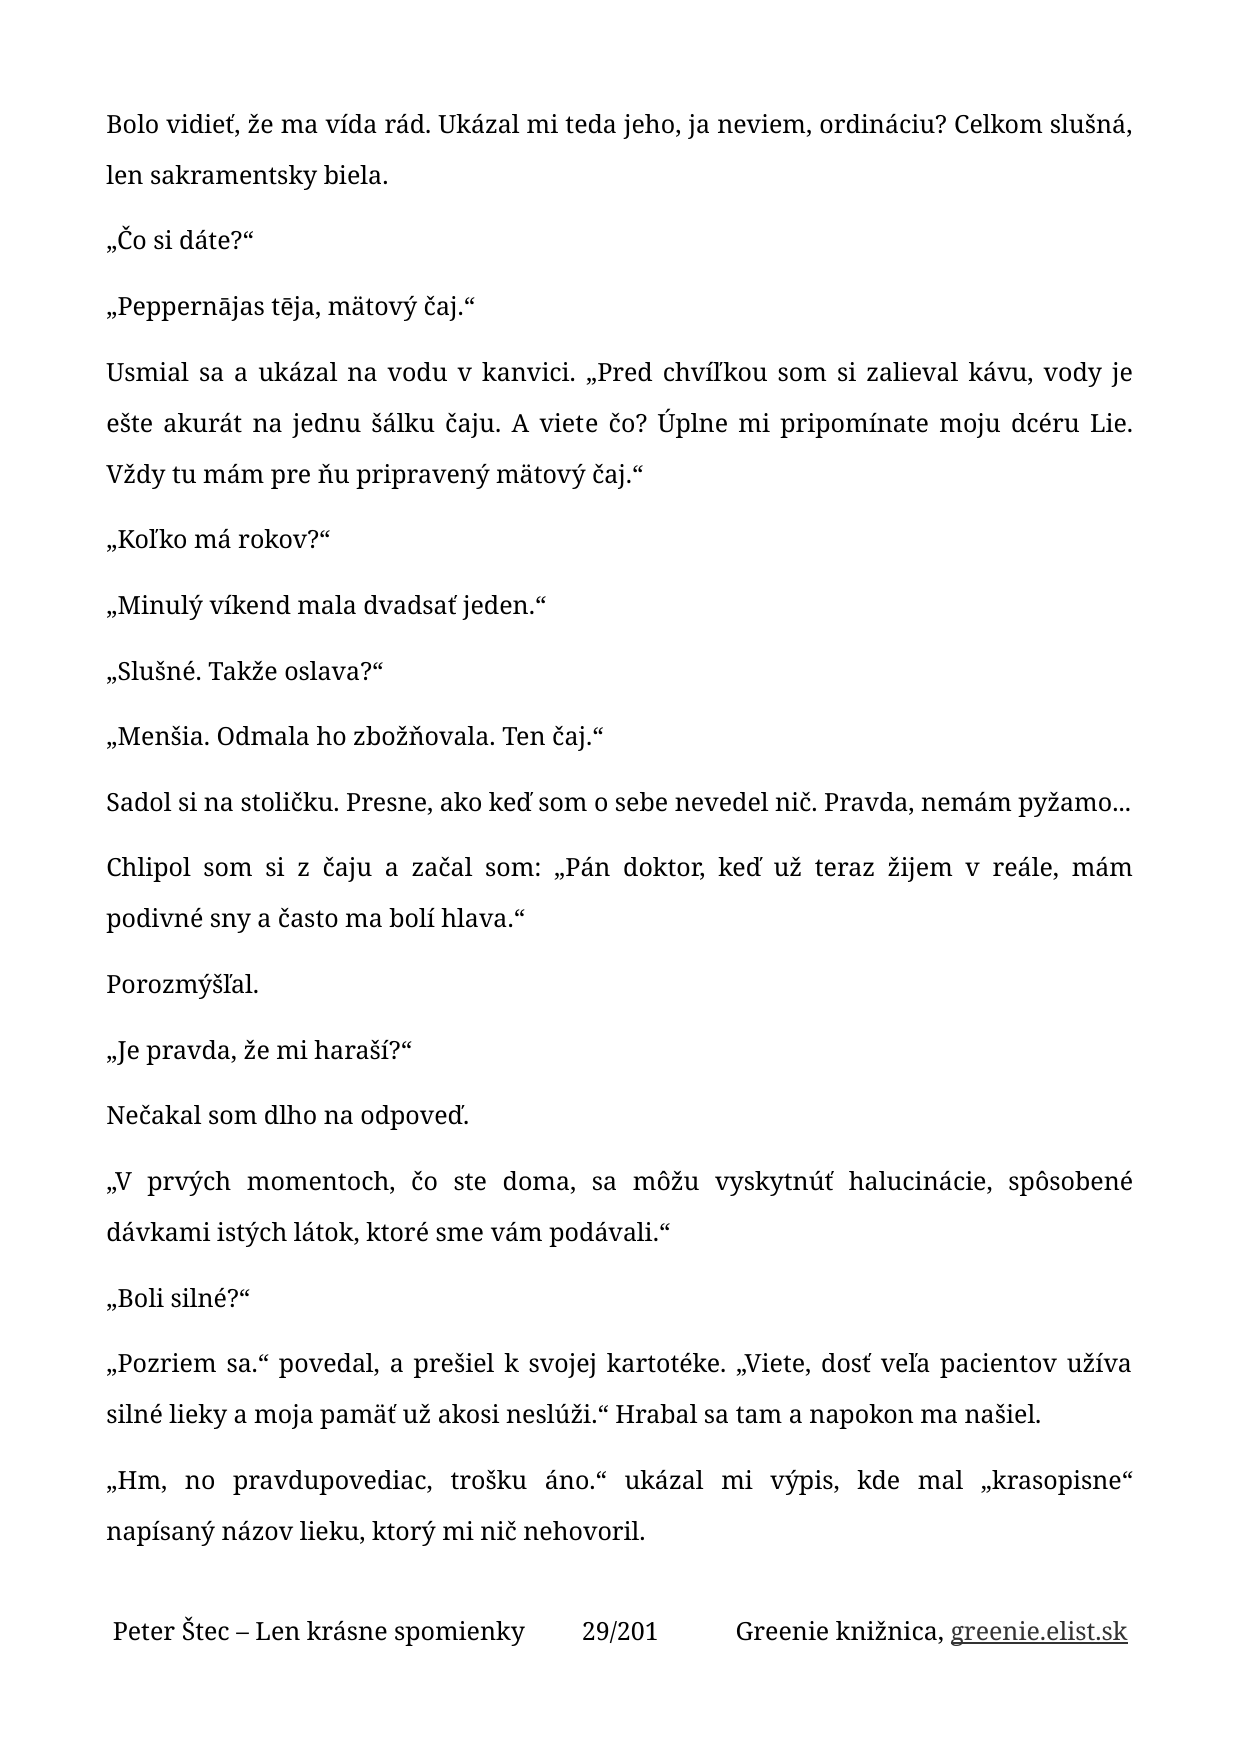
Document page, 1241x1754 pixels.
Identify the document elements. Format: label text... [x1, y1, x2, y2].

text „Peppernājas tēja, mätový čaj.“ [106, 288, 1134, 323]
text „Slušné. Takže oslava?“ [106, 653, 1134, 687]
text „Koľko má rokov?“ [106, 522, 1134, 556]
text Chlipol som si z čaju a začal som: „Pán doktor, keď už teraz žijem v reále, mám podivné sny a často ma bolí hlava.“ [106, 850, 1134, 935]
text Bolo vidieť, že ma vída rád. Ukázal mi teda jeho, ja neviem, ordináciu? Celkom slušná, len sakramentsky biela. [106, 106, 1134, 191]
text „V prvých momentoch, čo ste doma, sa môžu vyskytnúť halucinácie, spôsobené dávkami istých látok, ktoré sme vám podávali.“ [106, 1163, 1134, 1249]
text Sadol si na stoličku. Presne, ako keď som o sebe nevedel nič. Pravda, nemám pyžamo... [106, 784, 1134, 818]
text Usmial sa a ukázal na vodu v kanvici. „Pred chvíľkou som si zalieval kávu, vody je ešte akurát na jednu šálku čaju. A viete čo? Úplne mi pripomínate moju dcéru Lie. Vždy tu mám pre ňu pripravený mätový čaj.“ [106, 354, 1134, 490]
text Nečakal som dlho na odpoveď. [106, 1098, 1134, 1132]
text „Pozriem sa.“ povedal, a prešiel k svojej kartotéke. „Viete, dosť veľa pacientov užíva silné lieky a moja pamäť už akosi neslúži.“ Hrabal sa tam a napokon ma našiel. [106, 1346, 1134, 1431]
text „Menšia. Odmala ho zbožňovala. Ten čaj.“ [106, 719, 1134, 753]
text „Minulý víkend mala dvadsať jeden.“ [106, 587, 1134, 622]
text Porozmýšľal. [106, 967, 1134, 1001]
text „Boli silné?“ [106, 1280, 1134, 1314]
text „Je pravda, že mi haraší?“ [106, 1032, 1134, 1066]
text „Hm, no pravdupovediac, trošku áno.“ ukázal mi výpis, kde mal „krasopisne“ napísaný názov lieku, ktorý mi nič nehovoril. [106, 1462, 1134, 1548]
text „Čo si dáte?“ [106, 223, 1134, 257]
